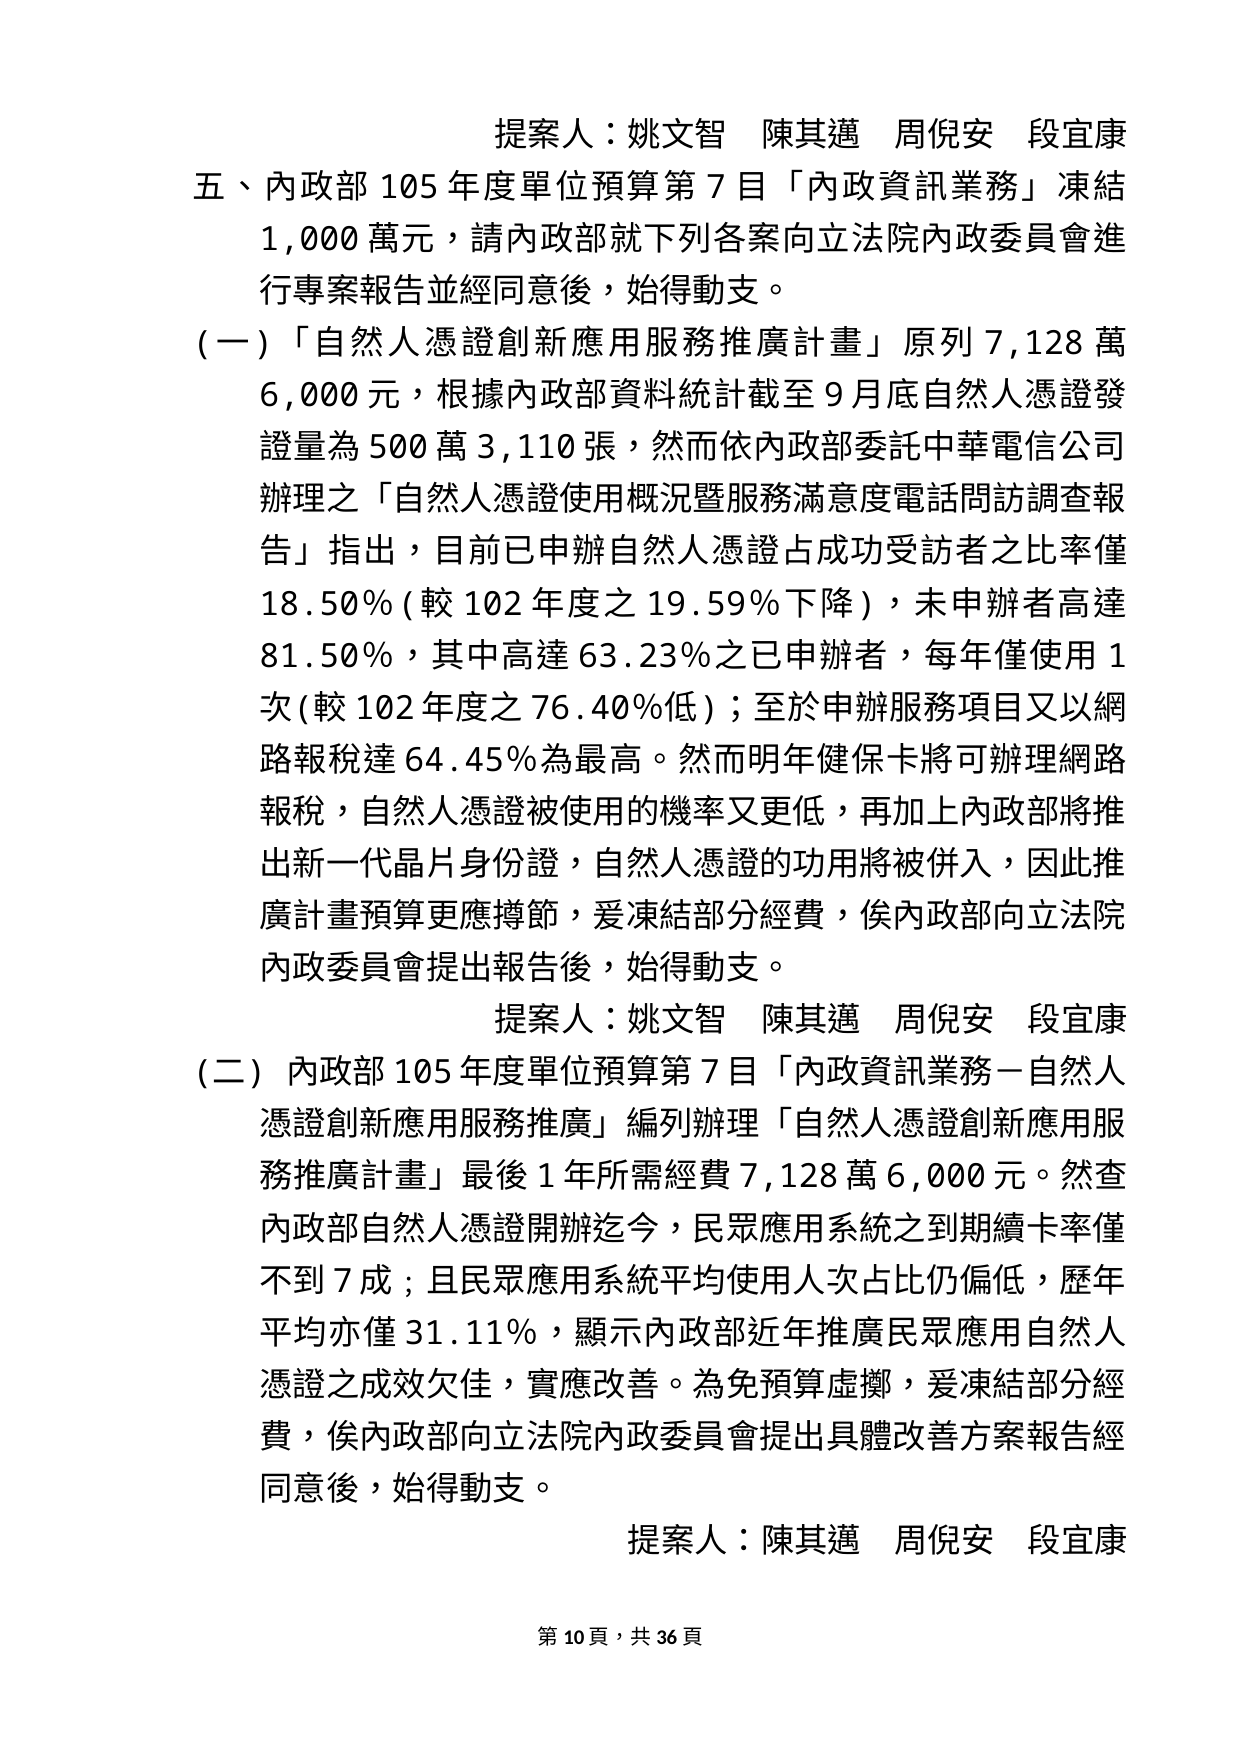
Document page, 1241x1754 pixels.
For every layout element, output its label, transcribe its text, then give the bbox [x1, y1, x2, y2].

text 提案人：姚文智 陳其邁 周倪安 段宜康 [192, 104, 1127, 157]
text (一)「自然人憑證創新應用服務推廣計畫」原列7,128萬6,000元，根據內政部資料統計截至9月底自然人憑證發證量為500萬3,110張，然而依內政部委託中華電信公司辦理之「自然人憑證使用概況暨服務滿意度電話問訪調查報告」指出，目前已申辦自然人憑證占成功受訪者之比率僅18.50％(較102年度之19.59％下降)，未申辦者高達81.50％，其中高達63.23％之已申辦者，每年僅使用1次(較102年度之76.40％低)；至於申辦服務項目又以網路報稅達64.45％為最高。然而明年健保卡將可辦理網路報稅，自然人憑證被使用的機率又更低，再加上內政部將推出新一代晶片身份證，自然人憑證的功用將被併入，因此推廣計畫預算更應撙節，爰凍結部分經費，俟內政部向立法院內政委員會提出報告後，始得動支。 [192, 313, 1127, 990]
text 五、內政部105年度單位預算第7目「內政資訊業務」凍結1,000萬元，請內政部就下列各案向立法院內政委員會進行專案報告並經同意後，始得動支。 [192, 157, 1127, 313]
text (二) 內政部105年度單位預算第7目「內政資訊業務－自然人憑證創新應用服務推廣」編列辦理「自然人憑證創新應用服務推廣計畫」最後1年所需經費7,128萬6,000元。然查內政部自然人憑證開辦迄今，民眾應用系統之到期續卡率僅不到7成﹔且民眾應用系統平均使用人次占比仍偏低，歷年平均亦僅31.11％，顯示內政部近年推廣民眾應用自然人憑證之成效欠佳，實應改善。為免預算虛擲，爰凍結部分經費，俟內政部向立法院內政委員會提出具體改善方案報告經同意後，始得動支。 [192, 1042, 1127, 1511]
text 提案人：陳其邁 周倪安 段宜康 [192, 1511, 1127, 1563]
text 提案人：姚文智 陳其邁 周倪安 段宜康 [192, 990, 1127, 1042]
